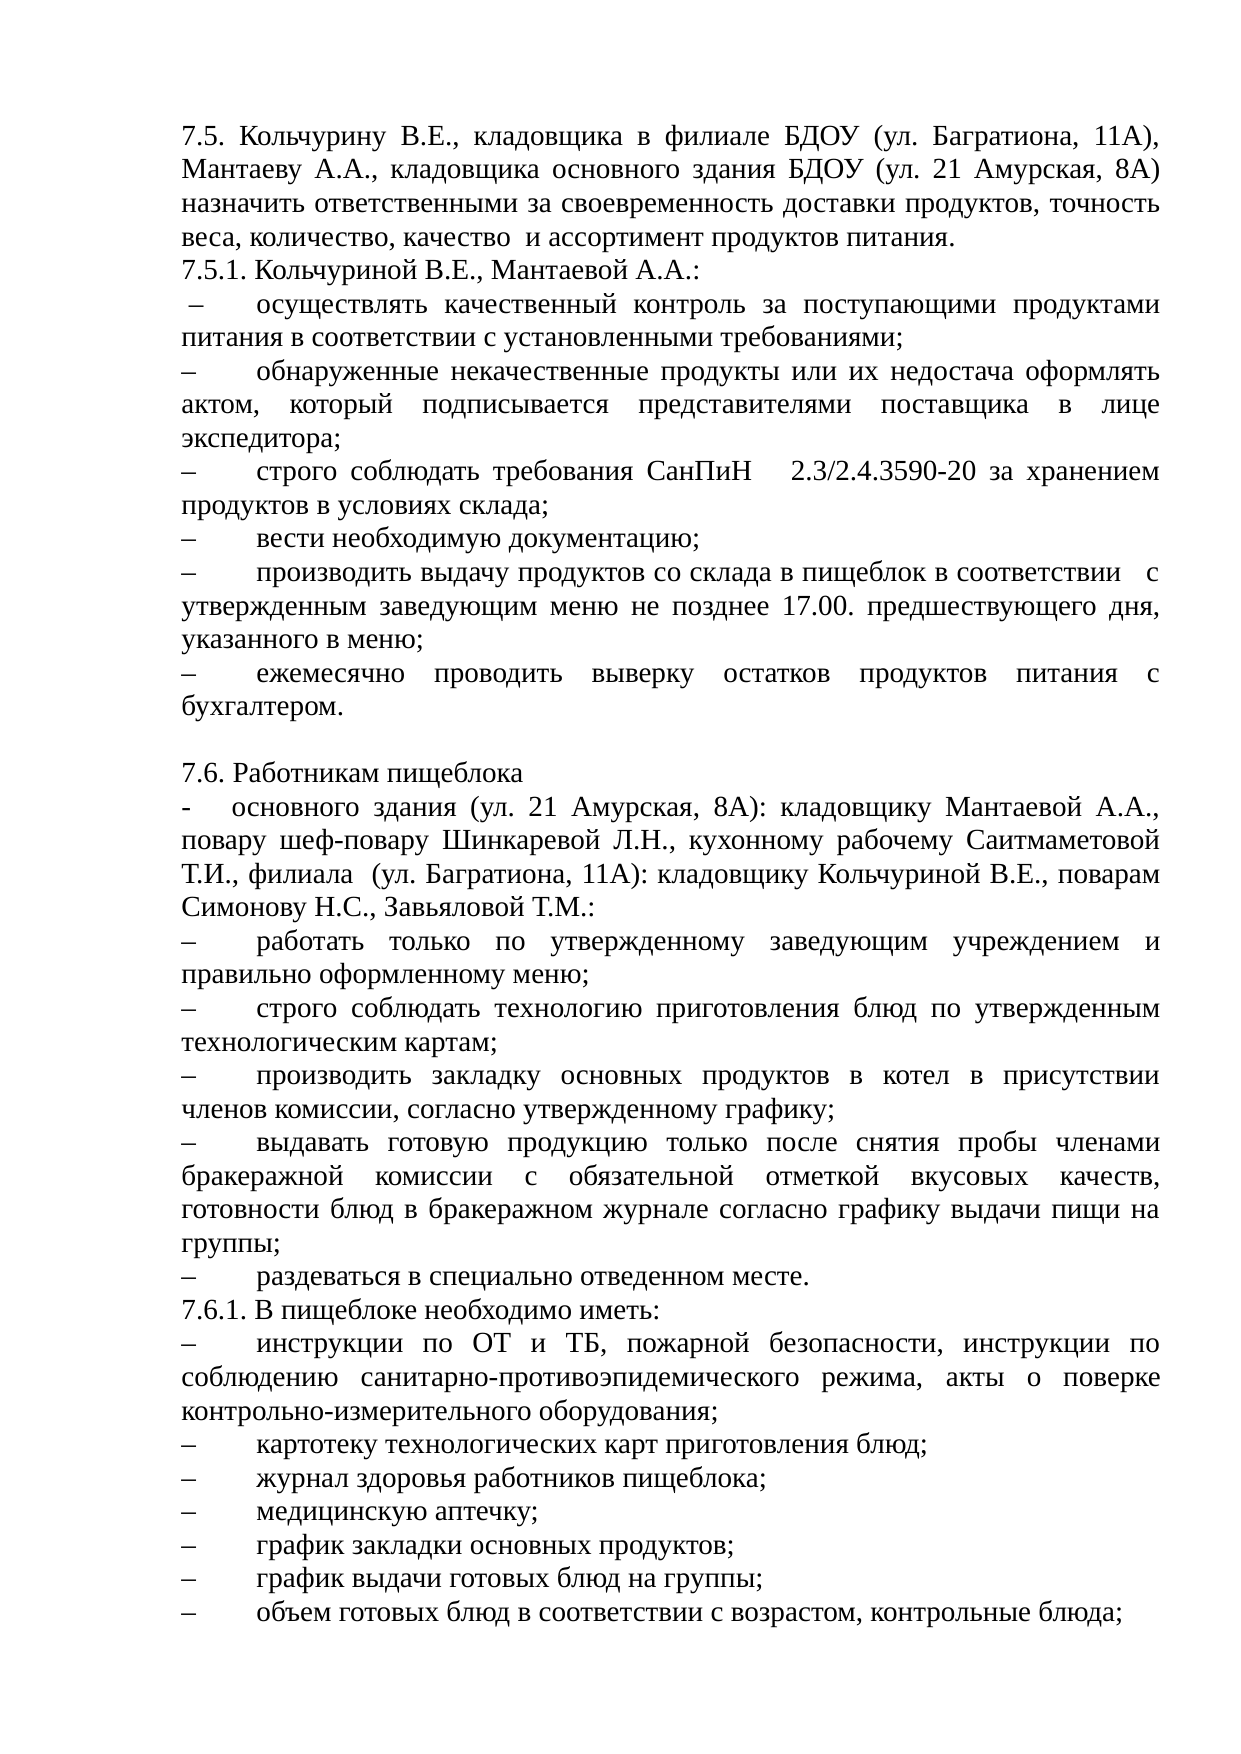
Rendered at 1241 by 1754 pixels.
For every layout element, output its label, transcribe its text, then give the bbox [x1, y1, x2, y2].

text – работать только по утвержденному заведующим учреждением и правильно оформленному меню; [181, 923, 1161, 990]
text – ежемесячно проводить выверку остатков продуктов питания с бухгалтером. [181, 655, 1161, 722]
text – медицинскую аптечку; [181, 1493, 1161, 1527]
text – производить закладку основных продуктов в котел в присутствии членов комиссии, согласно утвержденному графику; [181, 1057, 1161, 1124]
text – вести необходимую документацию; [181, 521, 1161, 554]
text 7.5. Кольчурину В.Е., кладовщика в филиале БДОУ (ул. Багратиона, 11А), Мантаеву А.А., кладовщика основного здания БДОУ (ул. 21 Амурская, 8А) назначить ответственными за своевременность доставки продуктов, точность веса, количество, качество и ассортимент продуктов питания. [181, 118, 1161, 252]
text 7.6.1. В пищеблоке необходимо иметь: [181, 1292, 1161, 1326]
text – строго соблюдать технологию приготовления блюд по утвержденным технологическим картам; [181, 990, 1161, 1057]
text – журнал здоровья работников пищеблока; [181, 1460, 1161, 1493]
text – обнаруженные некачественные продукты или их недостача оформлять актом, который подписывается представителями поставщика в лице экспедитора; [181, 353, 1161, 453]
text 7.5.1. Кольчуриной В.Е., Мантаевой А.А.: [181, 252, 1161, 286]
text 7.6. Работникам пищеблока [181, 755, 1161, 789]
text – график закладки основных продуктов; [181, 1527, 1161, 1560]
text – строго соблюдать требования СанПиН 2.3/2.4.3590-20 за хранением продуктов в условиях склада; [181, 453, 1161, 521]
text – инструкции по ОТ и ТБ, пожарной безопасности, инструкции по соблюдению санитарно-противоэпидемического режима, акты о поверке контрольно-измерительного оборудования; [181, 1326, 1161, 1426]
text – картотеку технологических карт приготовления блюд; [181, 1426, 1161, 1460]
text – график выдачи готовых блюд на группы; [181, 1560, 1161, 1594]
text – раздеваться в специально отведенном месте. [181, 1258, 1161, 1292]
text - основного здания (ул. 21 Амурская, 8А): кладовщику Мантаевой А.А., повару шеф-повару Шинкаревой Л.Н., кухонному рабочему Саитмаметовой Т.И., филиала (ул. Багратиона, 11А): кладовщику Кольчуриной В.Е., поварам Симонову Н.С., Завьяловой Т.М.: [181, 789, 1161, 923]
text – осуществлять качественный контроль за поступающими продуктами питания в соответствии с установленными требованиями; [181, 286, 1161, 353]
text – выдавать готовую продукцию только после снятия пробы членами бракеражной комиссии с обязательной отметкой вкусовых качеств, готовности блюд в бракеражном журнале согласно графику выдачи пищи на группы; [181, 1124, 1161, 1258]
text – производить выдачу продуктов со склада в пищеблок в соответствии с утвержденным заведующим меню не позднее 17.00. предшествующего дня, указанного в меню; [181, 554, 1161, 655]
text – объем готовых блюд в соответствии с возрастом, контрольные блюда; [181, 1594, 1161, 1627]
